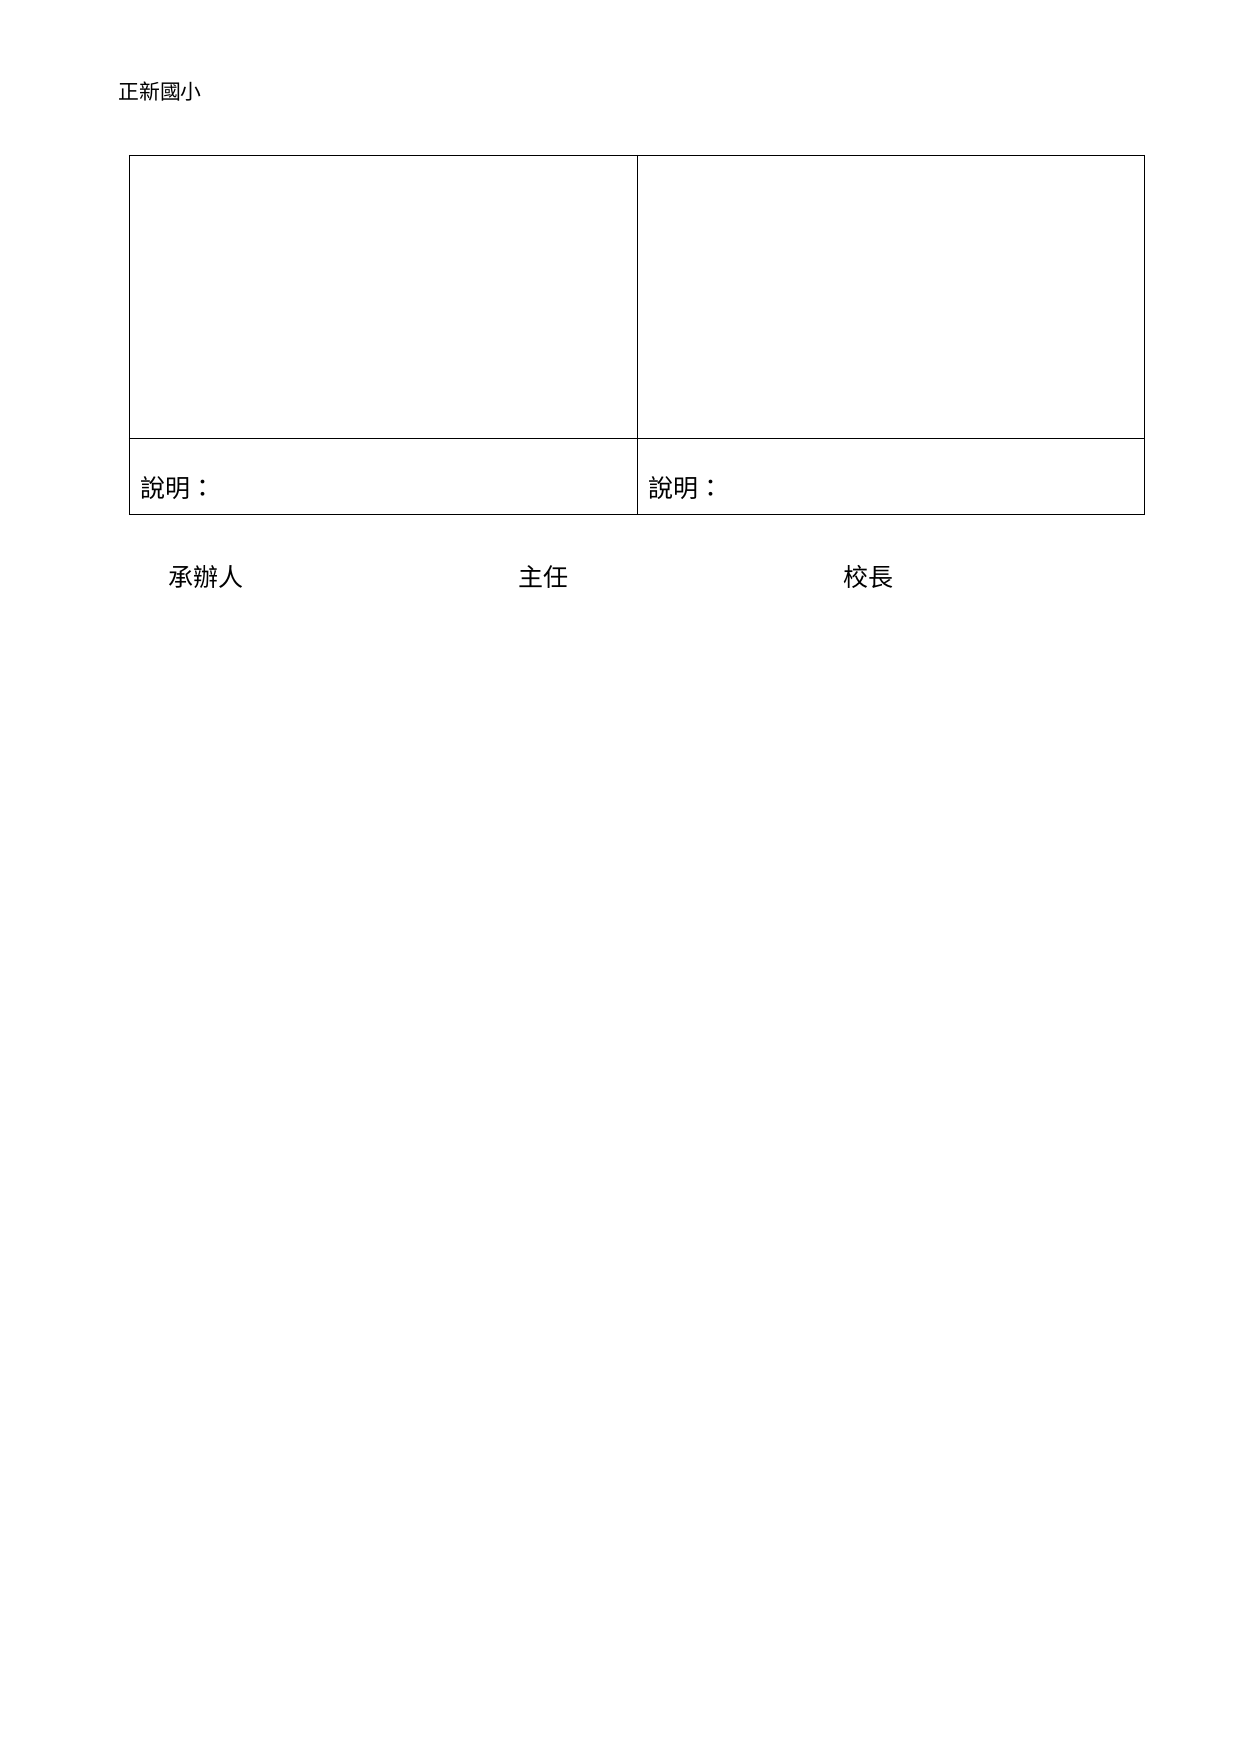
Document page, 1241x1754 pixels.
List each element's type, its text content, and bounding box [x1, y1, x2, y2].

text 承辦人 主任 校長 [118, 534, 1122, 596]
table_cell [638, 156, 1144, 438]
table_cell 說明： [130, 439, 637, 514]
table_cell 說明： [638, 439, 1144, 514]
table_cell [130, 156, 637, 438]
